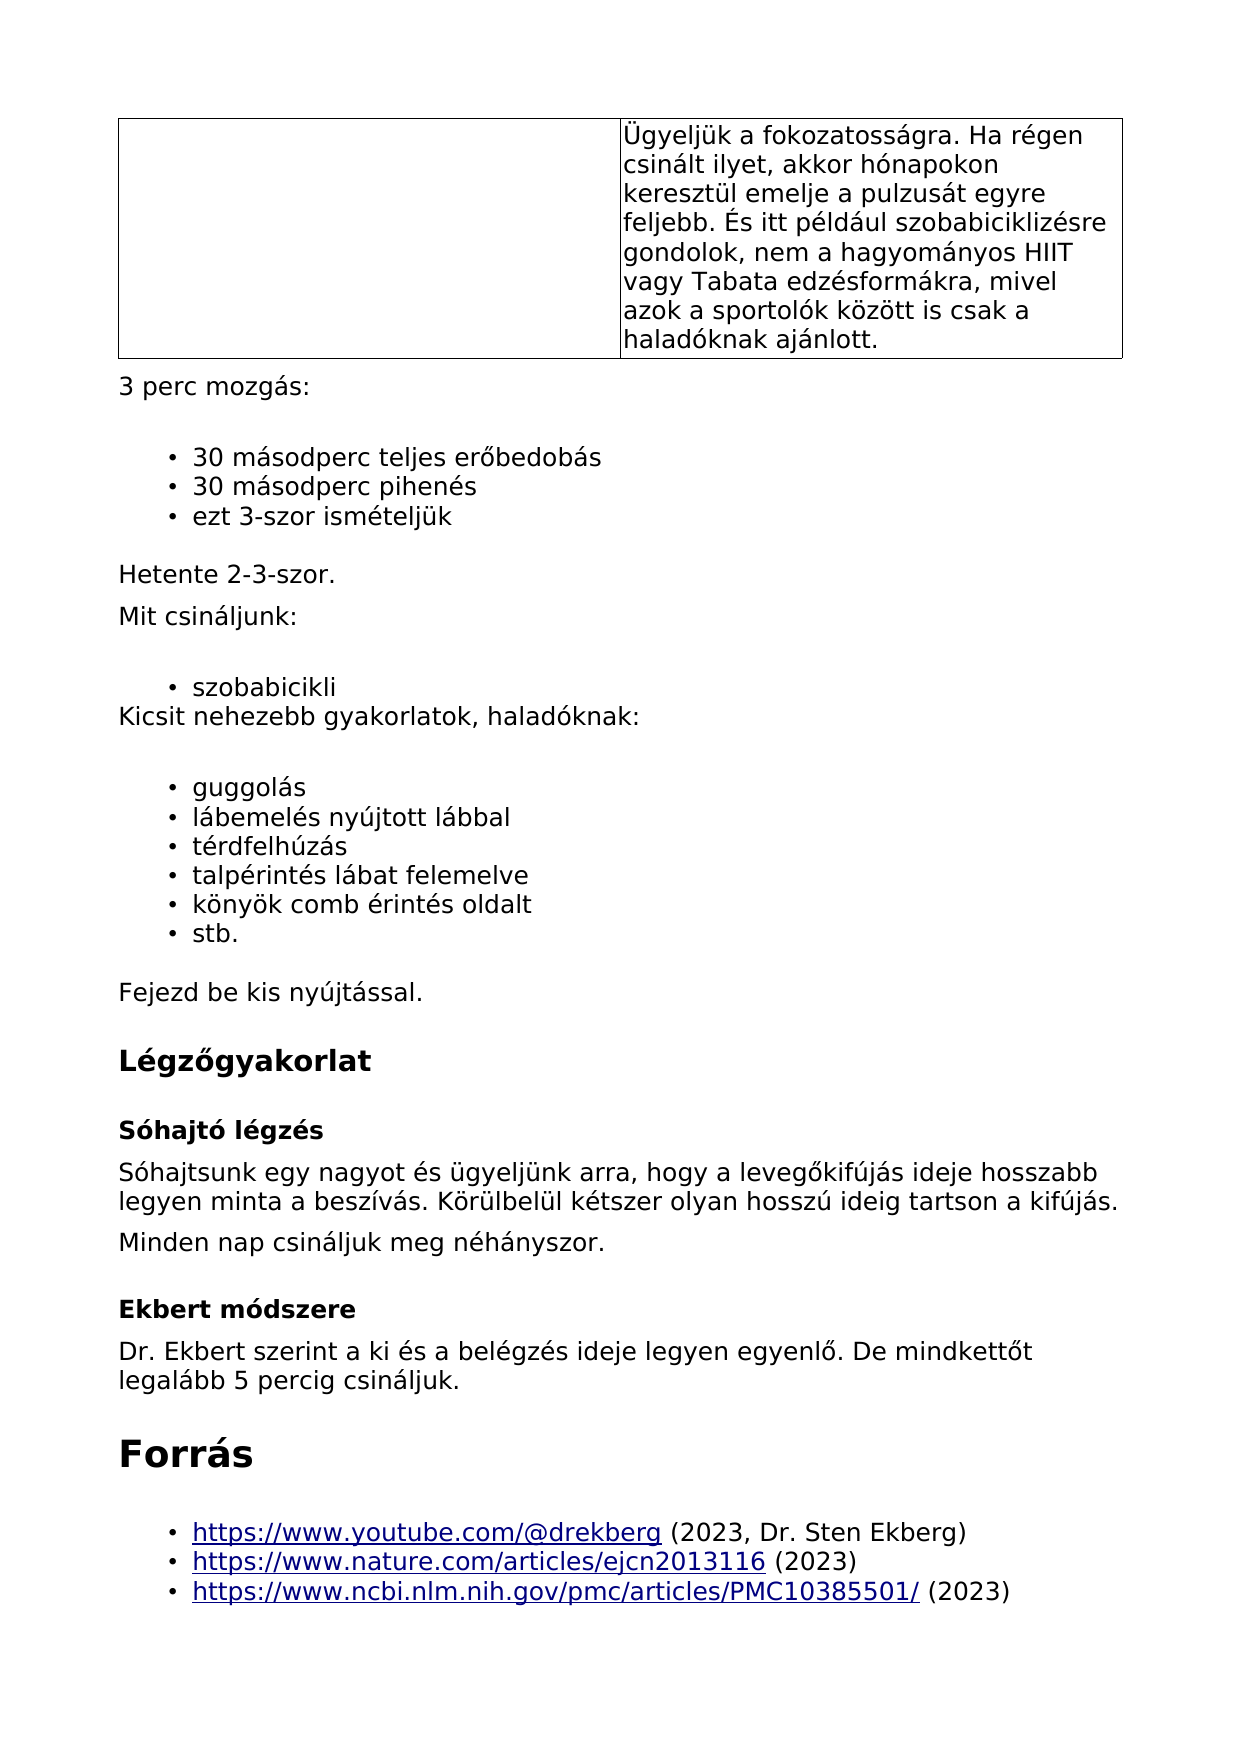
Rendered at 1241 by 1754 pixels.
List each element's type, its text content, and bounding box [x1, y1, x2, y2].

list https://www.nature.com/articles/ejcn2013116 (2023) [177, 1548, 1122, 1577]
list stb. [177, 919, 1122, 948]
list lábemelés nyújtott lábbal [177, 803, 1122, 832]
list ezt 3-szor ismételjük [177, 502, 1122, 531]
list https://www.youtube.com/@drekberg (2023, Dr. Sten Ekberg) [177, 1518, 1122, 1548]
text Sóhajtsunk egy nagyot és ügyeljünk arra, hogy a levegőkifújás ideje hosszabb legyen minta a beszívás. Körülbelül kétszer olyan hosszú ideig tartson a kifújás. [118, 1158, 1122, 1216]
list térdfelhúzás [177, 832, 1122, 861]
text Minden nap csináljuk meg néhányszor. [118, 1229, 1122, 1258]
text 3 perc mozgás: [118, 372, 1122, 401]
list szobabicikli [177, 673, 1122, 702]
text Mit csináljunk: [118, 602, 1122, 631]
list 30 másodperc pihenés [177, 473, 1122, 502]
text Dr. Ekbert szerint a ki és a belégzés ideje legyen egyenlő. De mindkettőt legalább 5 percig csináljuk. [118, 1337, 1122, 1395]
subtitle Ekbert módszere [118, 1295, 1122, 1324]
list talpérintés lábat felemelve [177, 861, 1122, 890]
list guggolás [177, 773, 1122, 803]
list 30 másodperc teljes erőbedobás [177, 443, 1122, 473]
table_header Ügyeljük a fokozatosságra. Ha régen csinált ilyet, akkor hónapokon keresztül emelje a pulzusát egyre feljebb. És itt például szobabiciklizésre gondolok, nem a hagyományos HIIT vagy Tabata edzésformákra, mivel azok a sportolók között is csak a haladóknak ajánlott. [621, 119, 1122, 357]
subtitle Sóhajtó légzés [118, 1116, 1122, 1145]
list könyök comb érintés oldalt [177, 890, 1122, 919]
list https://www.ncbi.nlm.nih.gov/pmc/articles/PMC10385501/ (2023) [177, 1577, 1122, 1606]
table_header [119, 119, 620, 357]
text Kicsit nehezebb gyakorlatok, haladóknak: [118, 702, 1122, 732]
subtitle Forrás [118, 1433, 1122, 1476]
subtitle Légzőgyakorlat [118, 1045, 1122, 1079]
text Fejezd be kis nyújtással. [118, 978, 1122, 1007]
text Hetente 2-3-szor. [118, 560, 1122, 589]
